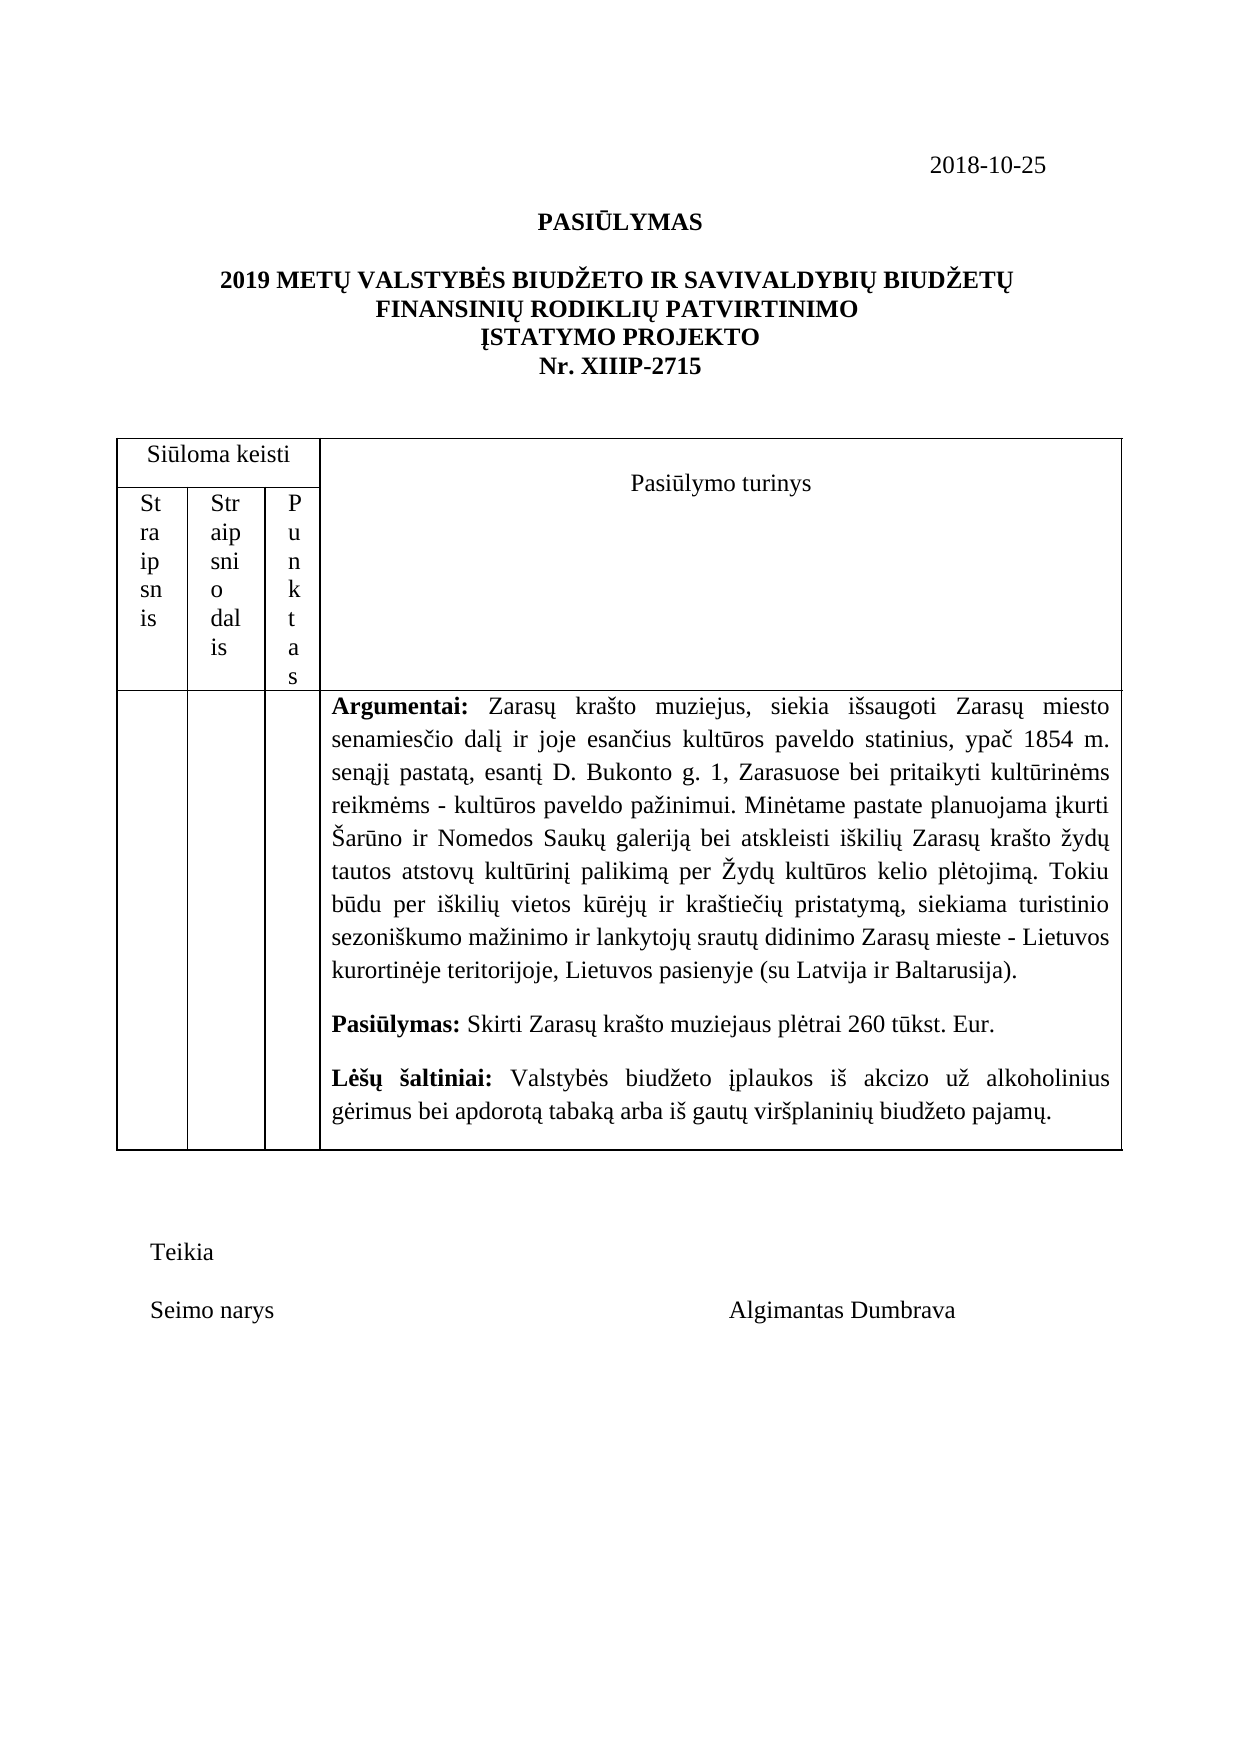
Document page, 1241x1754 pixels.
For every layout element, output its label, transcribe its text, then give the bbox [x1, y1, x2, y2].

table_cell [266, 691, 319, 1149]
table_cell Straipsnio dalis [188, 488, 264, 689]
text 2018-10-25 [150, 150, 1046, 179]
text Teikia [150, 1237, 1090, 1266]
table_cell Punktas [266, 488, 319, 689]
text ĮSTATYMO PROJEKTO [150, 322, 1090, 351]
text Nr. XIIIP-2715 [150, 351, 1090, 380]
table_cell [188, 691, 264, 1149]
text FINANSINIŲ RODIKLIŲ PATVIRTINIMO [150, 294, 1090, 322]
table_header Pasiūlymo turinys [321, 439, 1121, 689]
text PASIŪLYMAS [150, 207, 1090, 236]
table_cell Argumentai: Zarasų krašto muziejus, siekia išsaugoti Zarasų miesto senamiesčio dalį ir joje esančius kultūros paveldo statinius, ypač 1854 m. senąjį pastatą, esantį D. Bukonto g. 1, Zarasuose bei pritaikyti kultūrinėms reikmėms - kultūros paveldo pažinimui. Minėtame pastate planuojama įkurti Šarūno ir Nomedos Saukų galeriją bei atskleisti iškilių Zarasų krašto žydų tautos atstovų kultūrinį palikimą per Žydų kultūros kelio plėtojimą. Tokiu būdu per iškilių vietos kūrėjų ir kraštiečių pristatymą, siekiama turistinio sezoniškumo mažinimo ir lankytojų srautų didinimo Zarasų mieste - Lietuvos kurortinėje teritorijoje, Lietuvos pasienyje (su Latvija ir Baltarusija). Pasiūlymas: Skirti Zarasų krašto muziejaus plėtrai 260 tūkst. Eur. Lėšų šaltiniai: Valstybės biudžeto įplaukos iš akcizo už alkoholinius gėrimus bei apdorotą tabaką arba iš gautų viršplaninių biudžeto pajamų. [321, 691, 1121, 1149]
table_cell Straipsnis [118, 488, 187, 689]
text 2019 METŲ VALSTYBĖS BIUDŽETO IR SAVIVALDYBIŲ BIUDŽETŲ [150, 265, 1090, 294]
table_cell [118, 691, 187, 1149]
text Seimo narys Algimantas Dumbrava [150, 1295, 1090, 1323]
table_header Siūloma keisti [118, 439, 319, 487]
